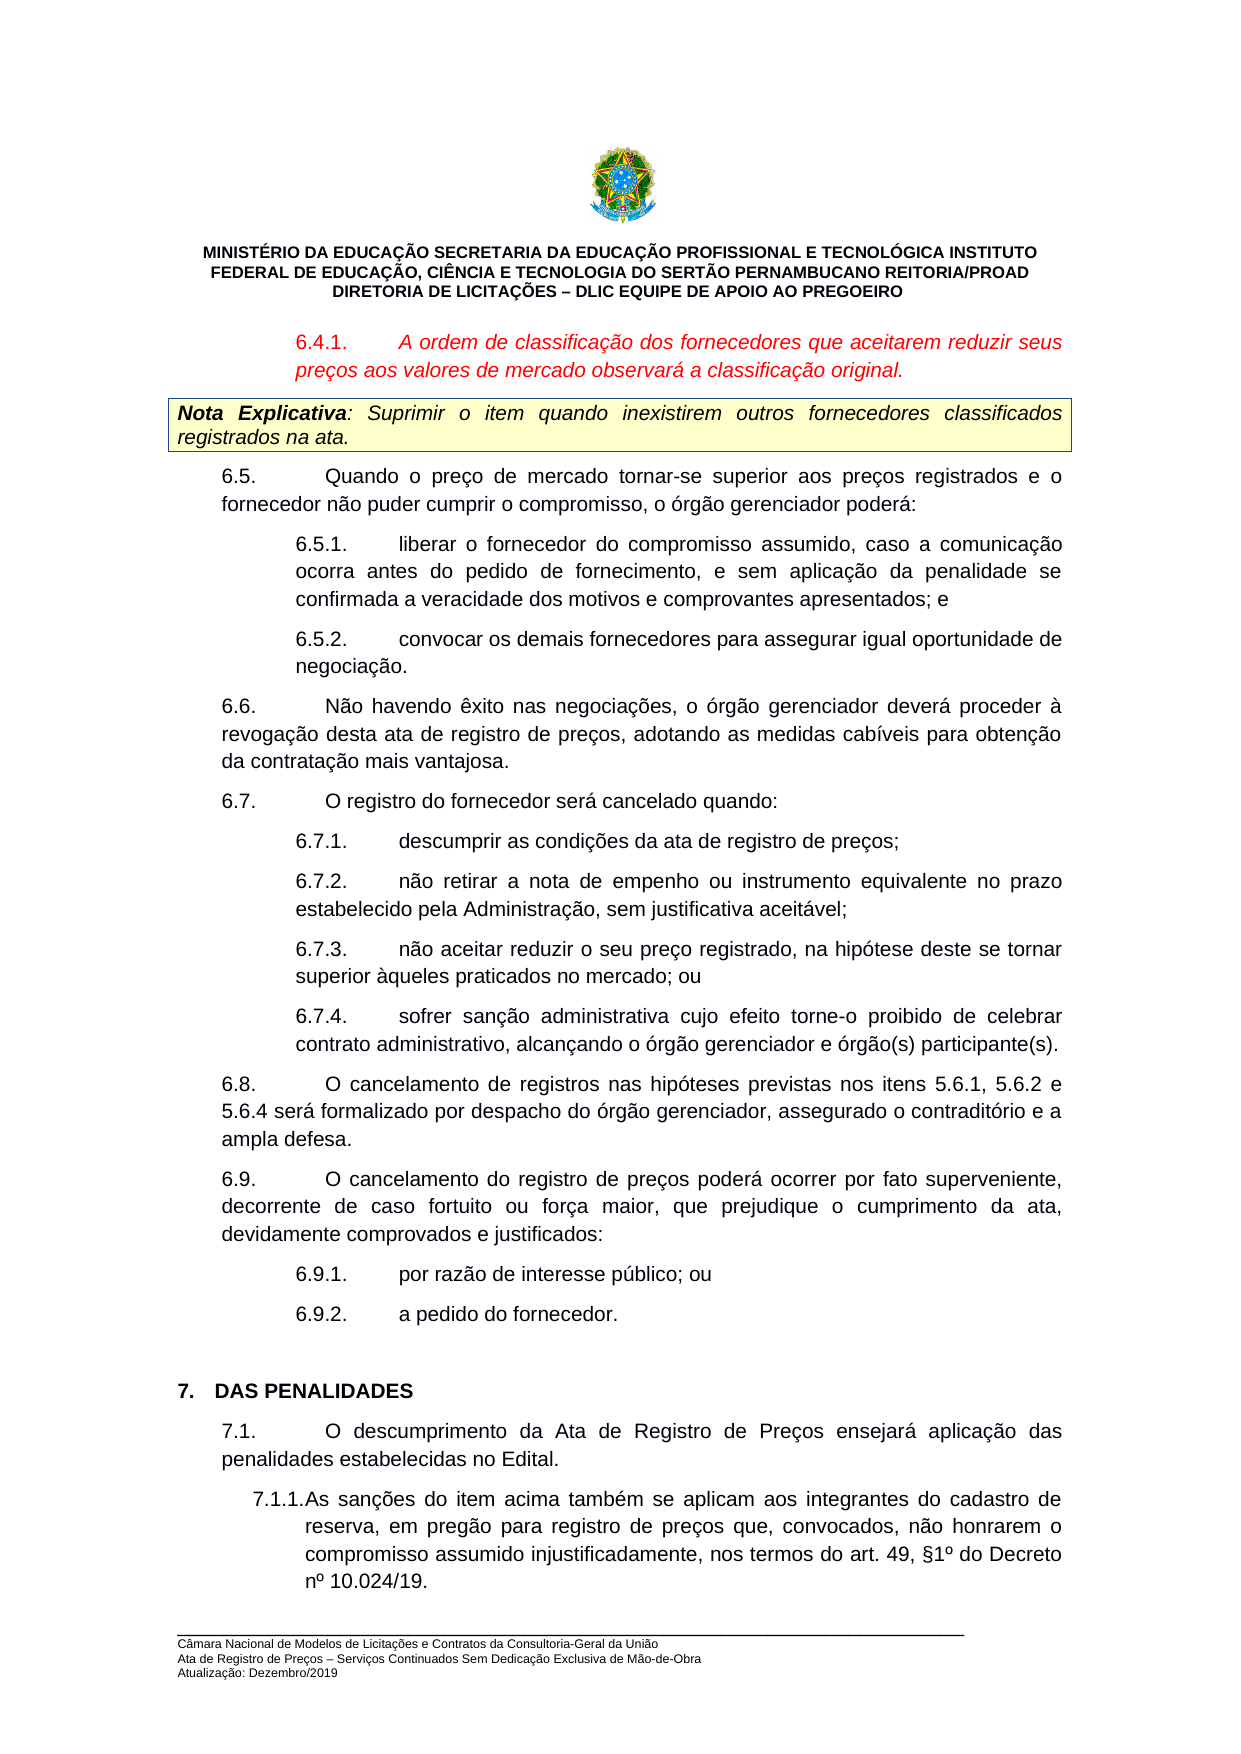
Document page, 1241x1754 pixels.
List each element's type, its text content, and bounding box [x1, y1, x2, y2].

text Nota Explicativa: Suprimir o item quando inexistirem outros fornecedores classificados registrados na ata. [169, 399, 1071, 451]
list descumprir as condições da ata de registro de preços; [295, 829, 1063, 853]
list As sanções do item acima também se aplicam aos integrantes do cadastro de reserva, em pregão para registro de preços que, convocados, não honrarem o compromisso assumido injustificadamente, nos termos do art. 49, §1º do Decreto nº 10.024/19. [252, 1487, 1063, 1593]
list O cancelamento de registros nas hipóteses previstas nos itens 5.6.1, 5.6.2 e 5.6.4 será formalizado por despacho do órgão gerenciador, assegurado o contraditório e a ampla defesa. [221, 1072, 1063, 1151]
list Quando o preço de mercado tornar-se superior aos preços registrados e o fornecedor não puder cumprir o compromisso, o órgão gerenciador poderá: [221, 464, 1063, 516]
list convocar os demais fornecedores para assegurar igual oportunidade de negociação. [295, 627, 1063, 678]
list O cancelamento do registro de preços poderá ocorrer por fato superveniente, decorrente de caso fortuito ou força maior, que prejudique o cumprimento da ata, devidamente comprovados e justificados: [221, 1167, 1063, 1246]
list sofrer sanção administrativa cujo efeito torne-o proibido de celebrar contrato administrativo, alcançando o órgão gerenciador e órgão(s) participante(s). [295, 1004, 1063, 1056]
list DAS PENALIDADES [177, 1379, 1063, 1403]
list O registro do fornecedor será cancelado quando: [221, 789, 1063, 813]
picture [586, 147, 659, 224]
list não retirar a nota de empenho ou instrumento equivalente no prazo estabelecido pela Administração, sem justificativa aceitável; [295, 869, 1063, 921]
list A ordem de classificação dos fornecedores que aceitarem reduzir seus preços aos valores de mercado observará a classificação original. [295, 330, 1063, 382]
list O descumprimento da Ata de Registro de Preços ensejará aplicação das penalidades estabelecidas no Edital. [221, 1419, 1063, 1471]
list por razão de interesse público; ou [295, 1262, 1063, 1286]
list Não havendo êxito nas negociações, o órgão gerenciador deverá proceder à revogação desta ata de registro de preços, adotando as medidas cabíveis para obtenção da contratação mais vantajosa. [221, 694, 1063, 773]
list liberar o fornecedor do compromisso assumido, caso a comunicação ocorra antes do pedido de fornecimento, e sem aplicação da penalidade se confirmada a veracidade dos motivos e comprovantes apresentados; e [295, 532, 1063, 611]
list a pedido do fornecedor. [295, 1302, 1063, 1326]
list não aceitar reduzir o seu preço registrado, na hipótese deste se tornar superior àqueles praticados no mercado; ou [295, 937, 1063, 988]
